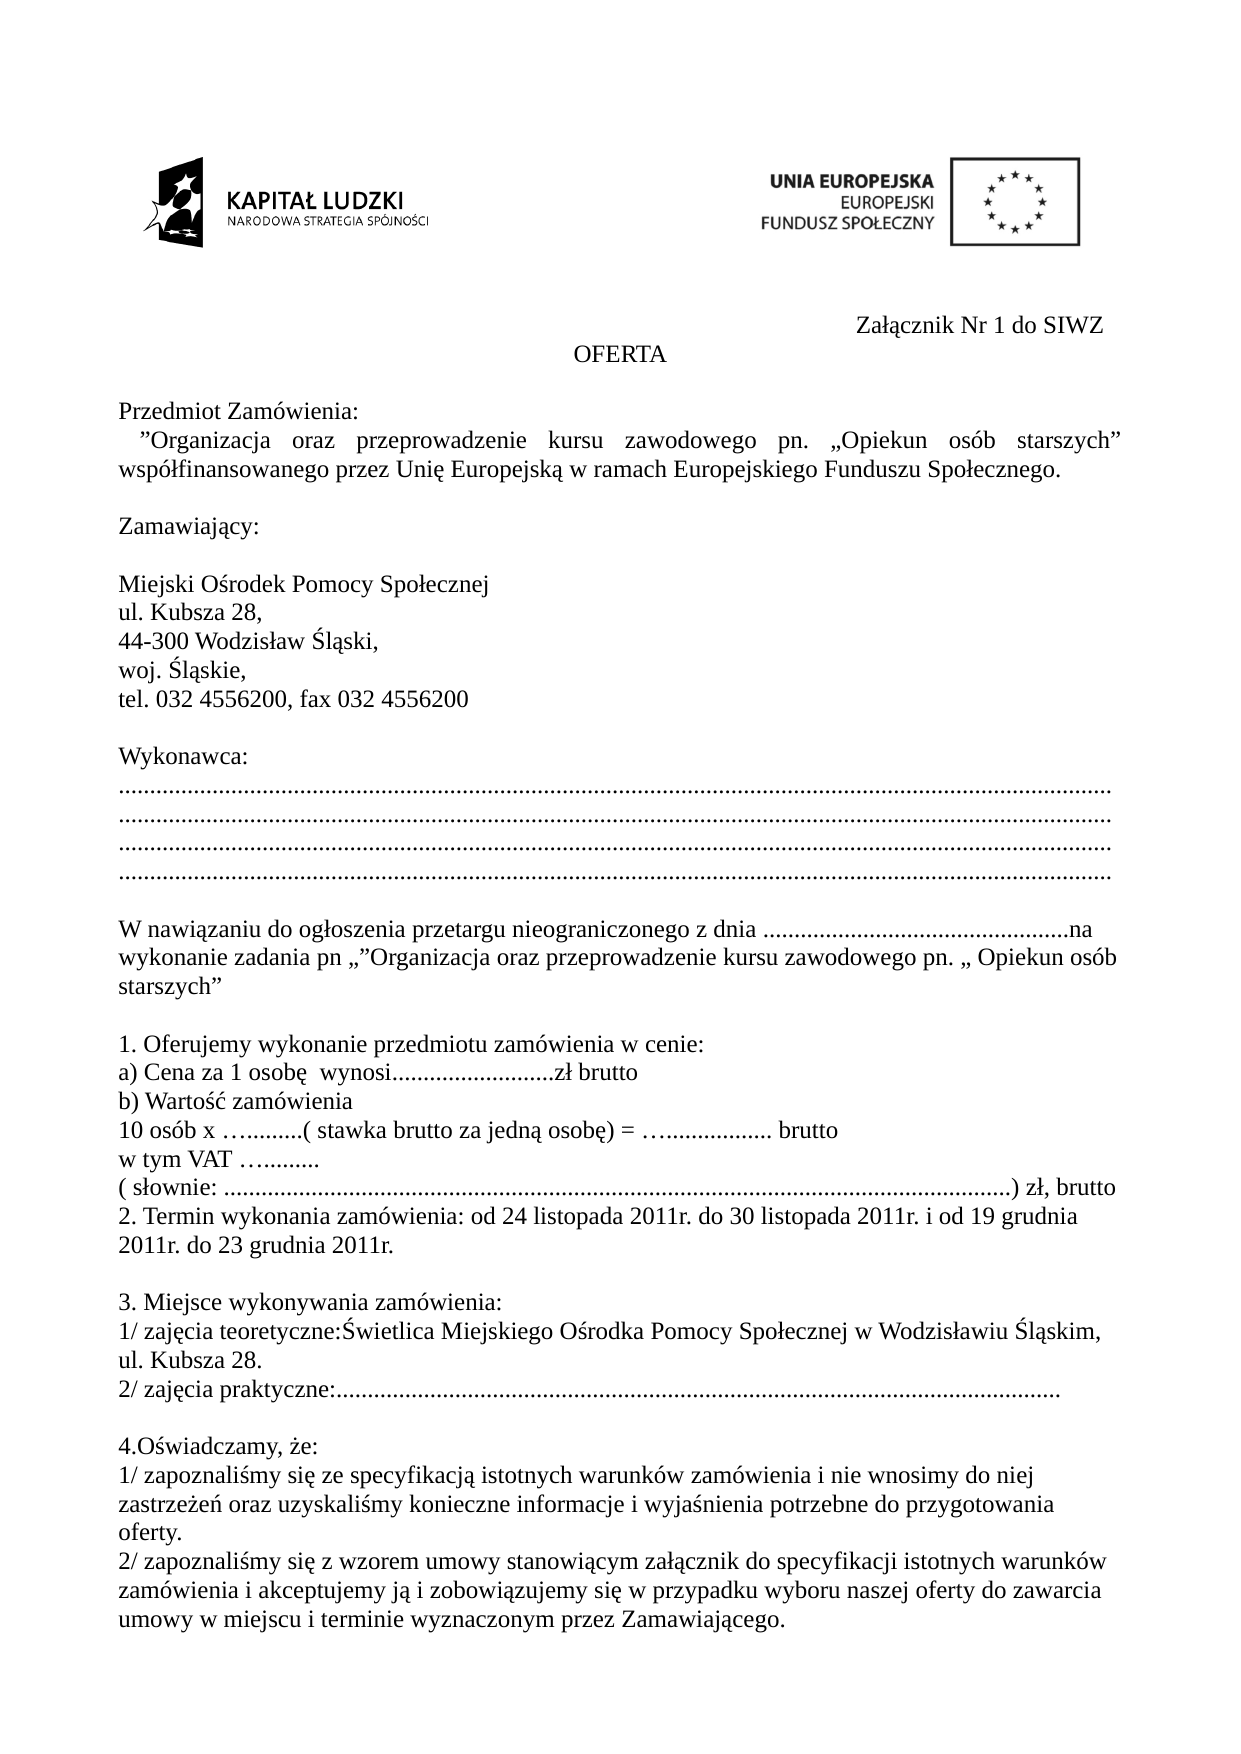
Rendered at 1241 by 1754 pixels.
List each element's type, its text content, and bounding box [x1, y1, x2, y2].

text ............................................................................................................................................................... [118, 827, 1122, 856]
text 1/ zapoznaliśmy się ze specyfikacją istotnych warunków zamówienia i nie wnosimy do niej [118, 1460, 1122, 1489]
text wykonanie zadania pn „”Organizacja oraz przeprowadzenie kursu zawodowego pn. „ Opiekun osób starszych” [118, 942, 1122, 1000]
text 1/ zajęcia teoretyczne:Świetlica Miejskiego Ośrodka Pomocy Społecznej w Wodzisławiu Śląskim, ul. Kubsza 28. [118, 1316, 1122, 1374]
text 2/ zapoznaliśmy się z wzorem umowy stanowiącym załącznik do specyfikacji istotnych warunków [118, 1546, 1122, 1575]
text Miejski Ośrodek Pomocy Społecznej [118, 569, 1122, 597]
text 10 osób x ….........( stawka brutto za jedną osobę) = …................. brutto w tym VAT …......... [118, 1115, 1122, 1172]
text 44-300 Wodzisław Śląski, [118, 626, 1122, 655]
text W nawiązaniu do ogłoszenia przetargu nieograniczonego z dnia .................................................na [118, 914, 1122, 942]
text zamówienia i akceptujemy ją i zobowiązujemy się w przypadku wyboru naszej oferty do zawarcia [118, 1575, 1122, 1604]
text ( słownie: ..............................................................................................................................) zł, brutto [118, 1172, 1122, 1201]
text a) Cena za 1 osobę wynosi..........................zł brutto [118, 1057, 1122, 1086]
text 1. Oferujemy wykonanie przedmiotu zamówienia w cenie: [118, 1000, 1122, 1057]
text b) Wartość zamówienia [118, 1086, 1122, 1115]
text 2/ zajęcia praktyczne:.................................................................................................................... [118, 1374, 1122, 1402]
text Zamawiający: [118, 511, 1122, 540]
text Załącznik Nr 1 do SIWZ [118, 310, 1122, 339]
text tel. 032 4556200, fax 032 4556200 [118, 684, 1122, 712]
text Wykonawca: [118, 741, 1122, 770]
text ul. Kubsza 28, [118, 597, 1122, 626]
text umowy w miejscu i terminie wyznaczonym przez Zamawiającego. [118, 1604, 1122, 1632]
picture [118, 118, 1122, 282]
text zastrzeżeń oraz uzyskaliśmy konieczne informacje i wyjaśnienia potrzebne do przygotowania [118, 1489, 1122, 1517]
text ............................................................................................................................................................... [118, 770, 1122, 799]
text 3. Miejsce wykonywania zamówienia: [118, 1287, 1122, 1316]
text 4.Oświadczamy, że: [118, 1431, 1122, 1460]
text ............................................................................................................................................................... [118, 856, 1122, 885]
text oferty. [118, 1517, 1122, 1546]
text ............................................................................................................................................................... [118, 799, 1122, 827]
text OFERTA [118, 339, 1122, 367]
text 2. Termin wykonania zamówienia: od 24 listopada 2011r. do 30 listopada 2011r. i od 19 grudnia 2011r. do 23 grudnia 2011r. [118, 1201, 1122, 1259]
text ”Organizacja oraz przeprowadzenie kursu zawodowego pn. „Opiekun osób starszych” współfinansowanego przez Unię Europejską w ramach Europejskiego Funduszu Społecznego. [118, 425, 1122, 482]
text Przedmiot Zamówienia: [118, 396, 1122, 425]
text woj. Śląskie, [118, 655, 1122, 684]
